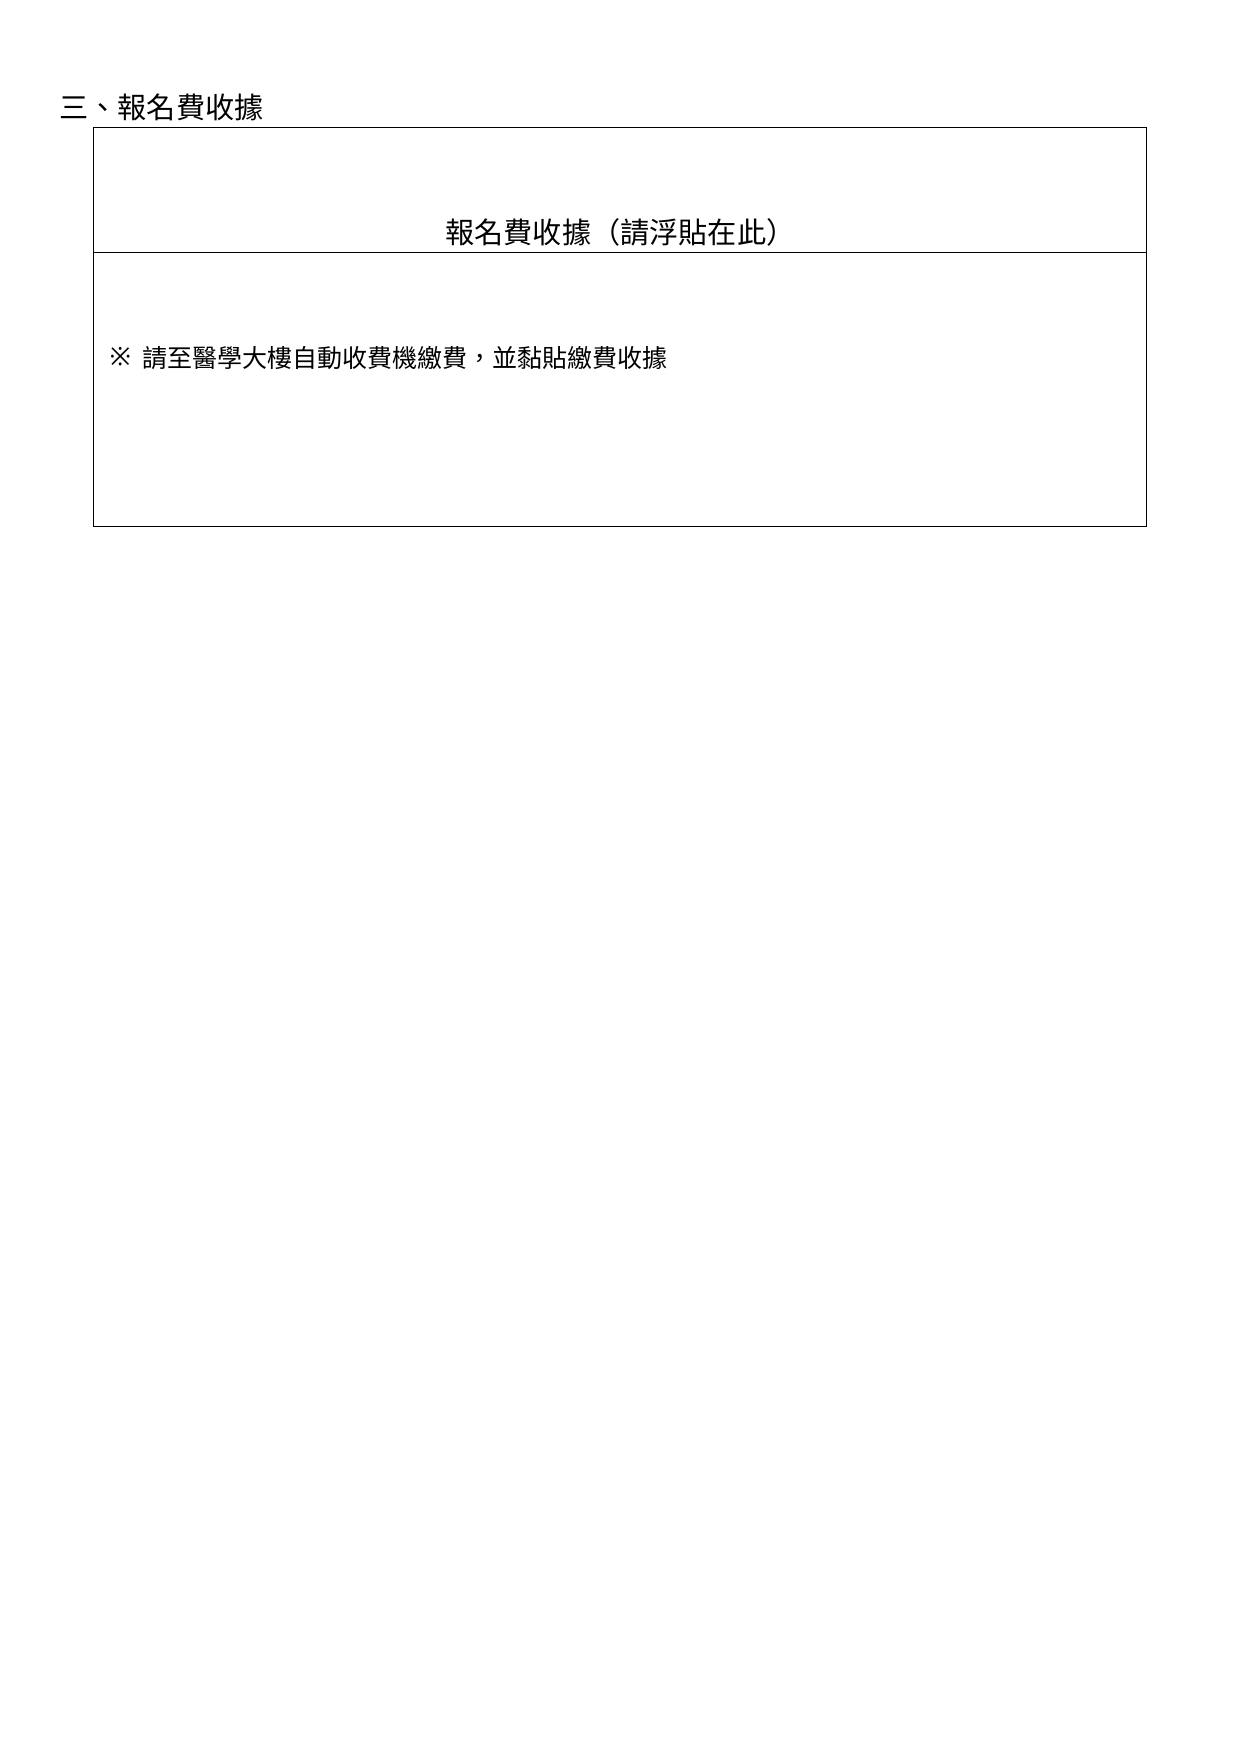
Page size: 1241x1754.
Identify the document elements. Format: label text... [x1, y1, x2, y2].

text 三、報名費收據 [59, 64, 1181, 127]
table_cell 請至醫學大樓自動收費機繳費，並黏貼繳費收據 [94, 253, 1146, 526]
table_header 報名費收據（請浮貼在此） [94, 128, 1146, 252]
